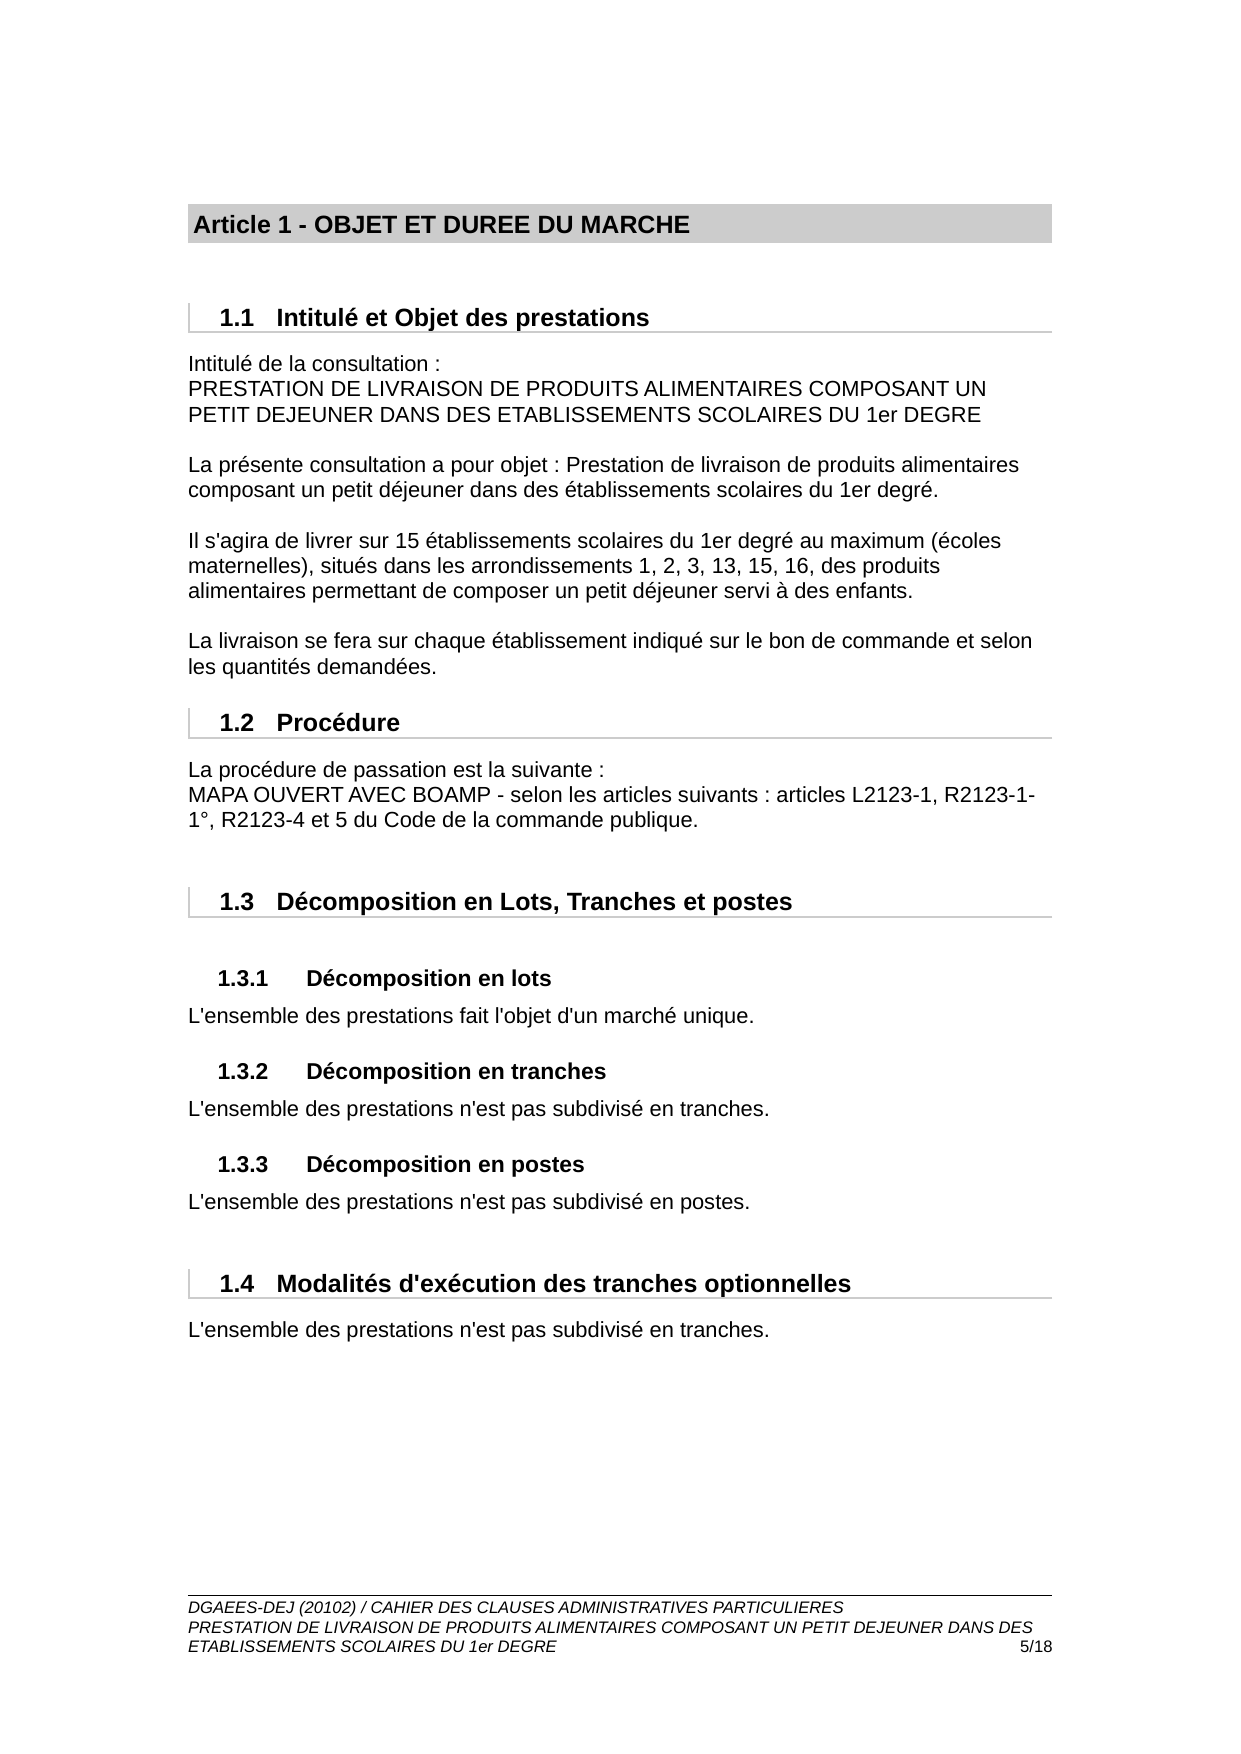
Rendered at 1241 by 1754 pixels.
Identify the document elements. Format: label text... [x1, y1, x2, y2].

text La présente consultation a pour objet : Prestation de livraison de produits alimentaires composant un petit déjeuner dans des établissements scolaires du 1er degré. [188, 452, 1052, 502]
subtitle Décomposition en tranches [188, 1058, 1052, 1084]
text L'ensemble des prestations n'est pas subdivisé en tranches. [188, 1096, 1052, 1121]
text L'ensemble des prestations fait l'objet d'un marché unique. [188, 1003, 1052, 1028]
subtitle Décomposition en postes [188, 1151, 1052, 1177]
text L'ensemble des prestations n'est pas subdivisé en tranches. [188, 1317, 1052, 1342]
text La procédure de passation est la suivante : [188, 757, 1052, 782]
subtitle Modalités d'exécution des tranches optionnelles [190, 1269, 1052, 1297]
subtitle Procédure [190, 708, 1052, 737]
text L'ensemble des prestations n'est pas subdivisé en postes. [188, 1189, 1052, 1214]
text MAPA OUVERT AVEC BOAMP - selon les articles suivants : articles L2123-1, R2123-1-1°, R2123-4 et 5 du Code de la commande publique. [188, 782, 1052, 832]
subtitle Décomposition en Lots, Tranches et postes [190, 887, 1052, 916]
subtitle Décomposition en lots [188, 965, 1052, 991]
subtitle OBJET ET DUREE DU MARCHE [190, 207, 1050, 241]
text PRESTATION DE LIVRAISON DE PRODUITS ALIMENTAIRES COMPOSANT UN PETIT DEJEUNER DANS DES ETABLISSEMENTS SCOLAIRES DU 1er DEGRE [188, 376, 1052, 427]
text Il s'agira de livrer sur 15 établissements scolaires du 1er degré au maximum (écoles maternelles), situés dans les arrondissements 1, 2, 3, 13, 15, 16, des produits alimentaires permettant de composer un petit déjeuner servi à des enfants. [188, 527, 1052, 603]
subtitle Intitulé et Objet des prestations [188, 302, 1052, 331]
text La livraison se fera sur chaque établissement indiqué sur le bon de commande et selon les quantités demandées. [188, 628, 1052, 679]
text Intitulé de la consultation : [188, 351, 1052, 376]
